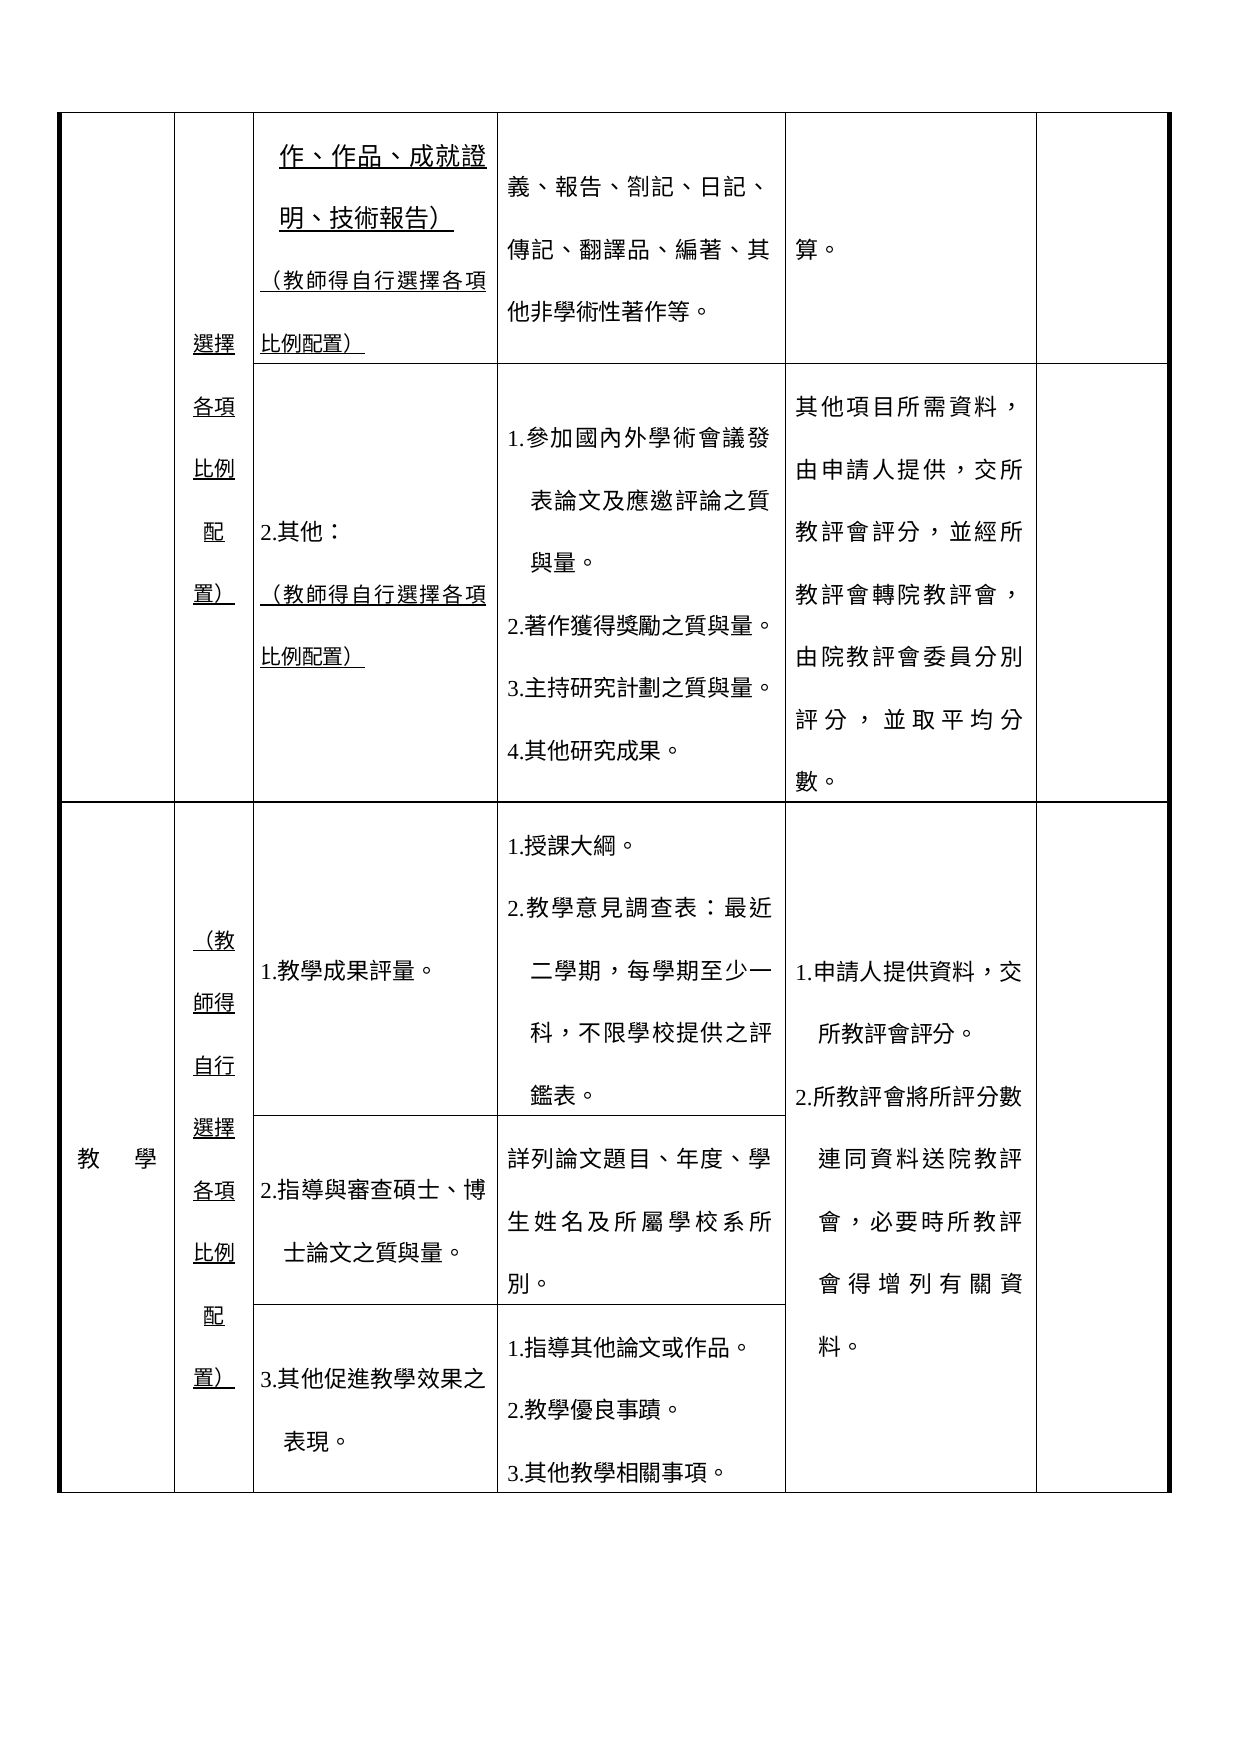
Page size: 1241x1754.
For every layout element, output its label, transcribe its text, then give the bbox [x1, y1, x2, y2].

table_cell [1037, 113, 1167, 363]
table_cell 2.其他： （教師得自行選擇各項比例配置） [254, 364, 497, 801]
table_cell 其他項目所需資料，由申請人提供，交所教評會評分，並經所教評會轉院教評會，由院教評會委員分別評分，並取平均分數。 [786, 364, 1036, 801]
table_cell 詳列論文題目、年度、學生姓名及所屬學校系所別。 [498, 1116, 785, 1303]
table_cell 作、作品、成就證明、技術報告） （教師得自行選擇各項比例配置） [254, 113, 497, 363]
table_cell 1.指導其他論文或作品。 2.教學優良事蹟。 3.其他教學相關事項。 [498, 1305, 785, 1492]
table_cell [62, 113, 174, 801]
table_cell 1.申請人提供資料，交所教評會評分。 2.所教評會將所評分數連同資料送院教評會，必要時所教評會得增列有關資料。 [786, 803, 1036, 1492]
table_cell 義、報告、劄記、日記、傳記、翻譯品、編著、其他非學術性著作等。 [498, 113, 785, 363]
table_cell 算。 [786, 113, 1036, 363]
table_cell 1.參加國內外學術會議發表論文及應邀評論之質與量。 2.著作獲得獎勵之質與量。 3.主持研究計劃之質與量。 4.其他研究成果。 [498, 364, 785, 801]
table_cell [1037, 364, 1167, 801]
table_cell 3.其他促進教學效果之表現。 [254, 1305, 497, 1492]
table_cell （教師得自行選擇各項比例配置） [175, 803, 253, 1492]
table_cell 2.指導與審查碩士、博士論文之質與量。 [254, 1116, 497, 1303]
table_cell 1.授課大綱。 2.教學意見調查表：最近二學期，每學期至少一科，不限學校提供之評鑑表。 [498, 803, 785, 1115]
table_cell 教 學 [62, 803, 174, 1492]
table_cell 1.教學成果評量。 [254, 803, 497, 1115]
table_cell [1037, 803, 1167, 1492]
table_cell 選擇各項比例配置） [175, 113, 253, 801]
